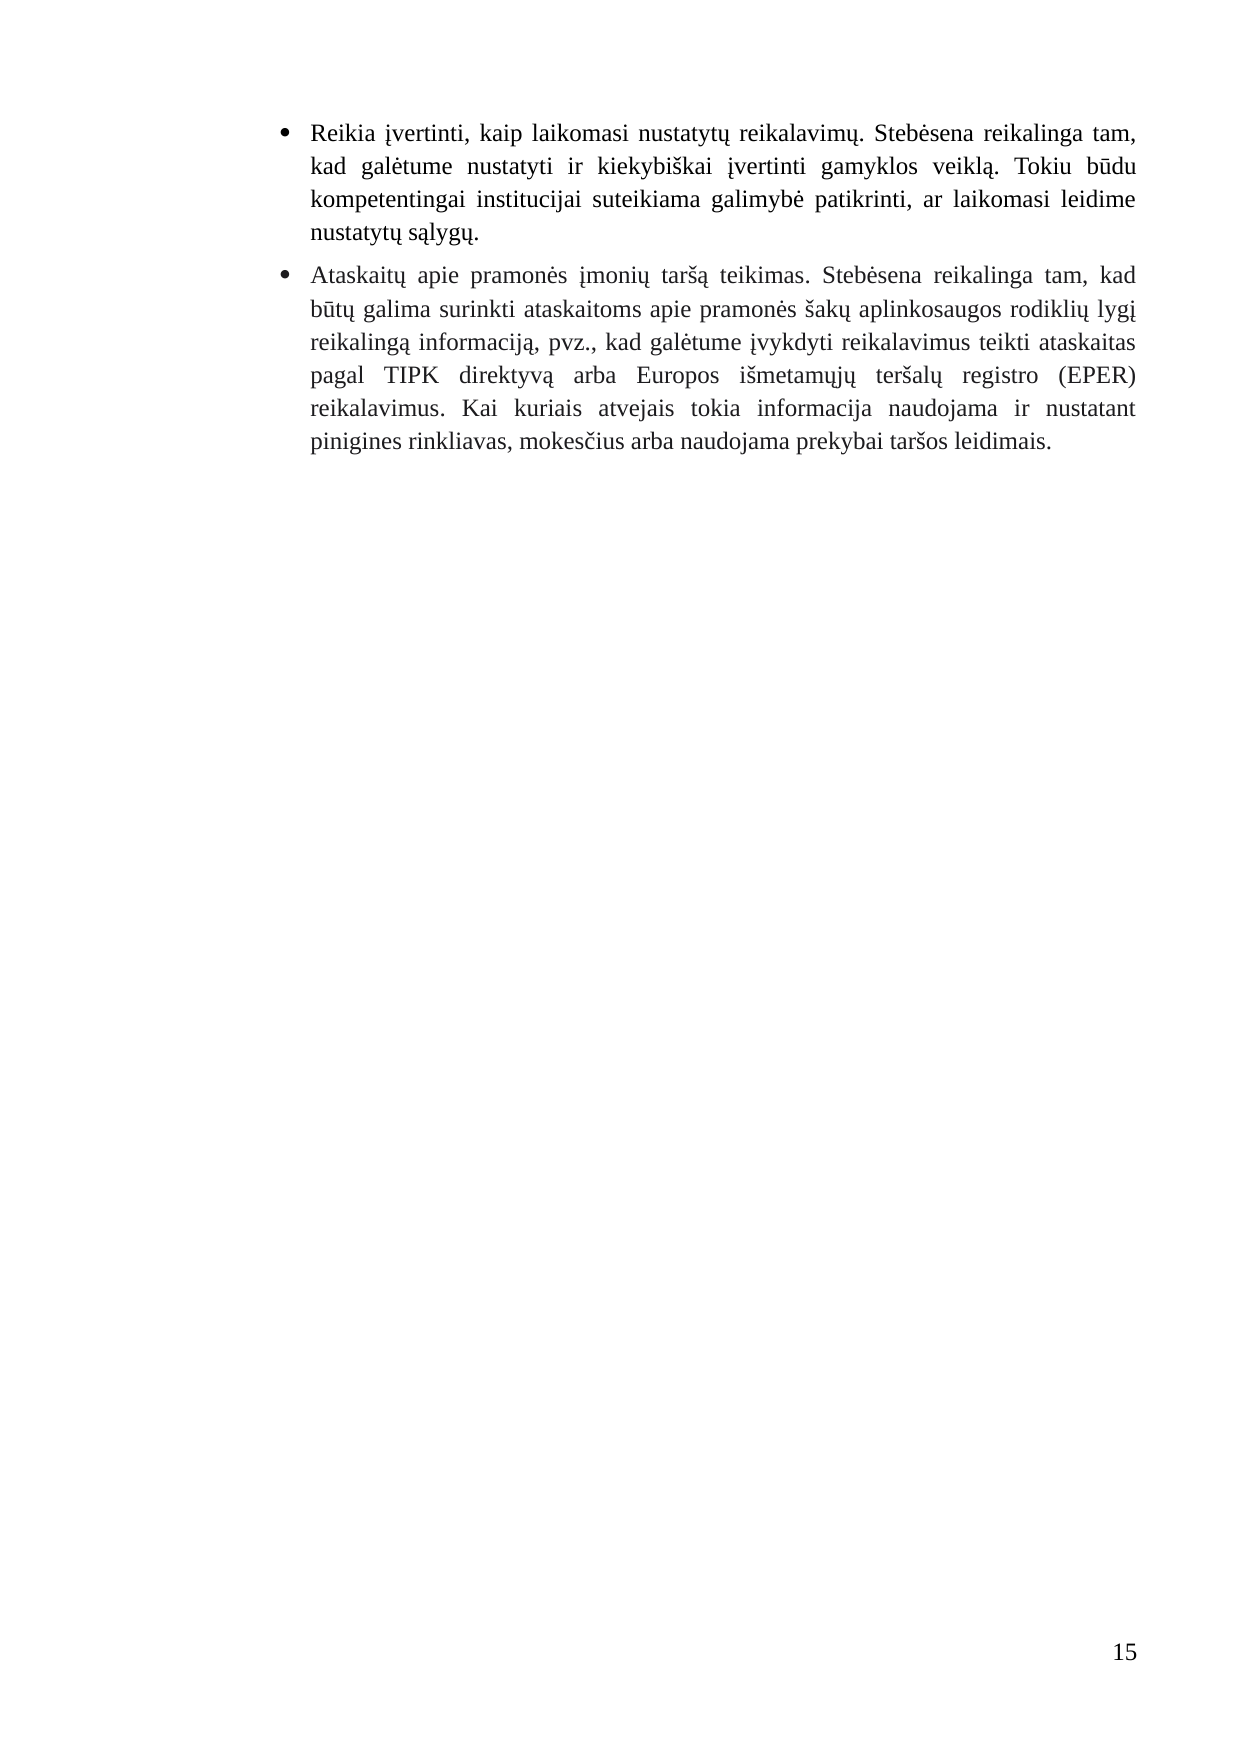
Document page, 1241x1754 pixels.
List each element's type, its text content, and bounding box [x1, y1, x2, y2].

list Reikia įvertinti, kaip laikomasi nustatytų reikalavimų. Stebėsena reikalinga tam, kad galėtume nustatyti ir kiekybiškai įvertinti gamyklos veiklą. Tokiu būdu kompetentingai institucijai suteikiama galimybė patikrinti, ar laikomasi leidime nustatytų sąlygų. [281, 118, 1137, 246]
list Ataskaitų apie pramonės įmonių taršą teikimas. Stebėsena reikalinga tam, kad būtų galima surinkti ataskaitoms apie pramonės šakų aplinkosaugos rodiklių lygį reikalingą informaciją, pvz., kad galėtume įvykdyti reikalavimus teikti ataskaitas pagal TIPK direktyvą arba Europos išmetamųjų teršalų registro (EPER) reikalavimus. Kai kuriais atvejais tokia informacija naudojama ir nustatant pinigines rinkliavas, mokesčius arba naudojama prekybai taršos leidimais. [281, 261, 1137, 454]
